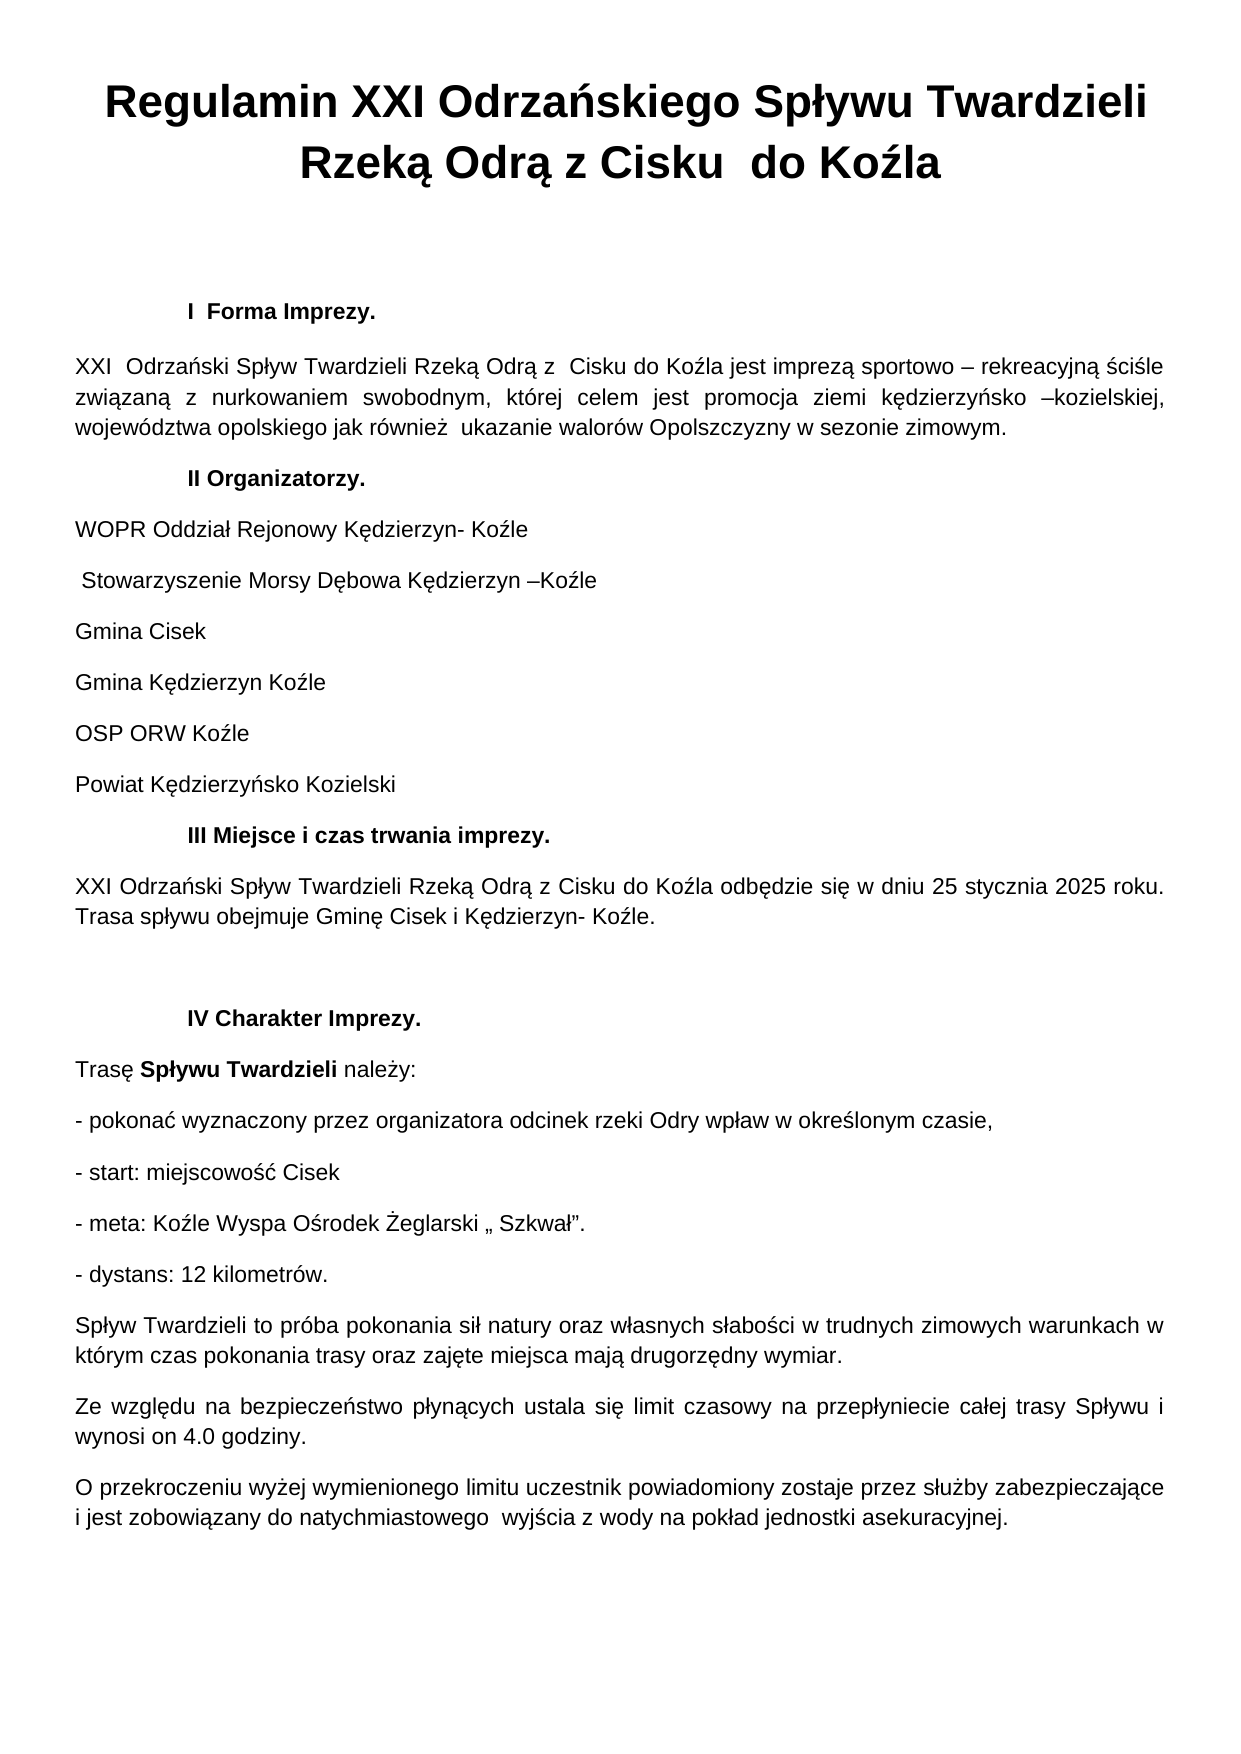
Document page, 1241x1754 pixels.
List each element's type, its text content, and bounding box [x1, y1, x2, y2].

text Stowarzyszenie Morsy Dębowa Kędzierzyn –Koźle [75, 567, 1165, 593]
text Gmina Cisek [75, 618, 1165, 644]
text IV Charakter Imprezy. [75, 1005, 1165, 1032]
text Gmina Kędzierzyn Koźle [75, 669, 1165, 695]
text - dystans: 12 kilometrów. [75, 1261, 1165, 1287]
text II Organizatorzy. [187, 465, 1165, 491]
text O przekroczeniu wyżej wymienionego limitu uczestnik powiadomiony zostaje przez służby zabezpieczające i jest zobowiązany do natychmiastowego wyjścia z wody na pokład jednostki asekuracyjnej. [75, 1474, 1165, 1531]
text XXI Odrzański Spływ Twardzieli Rzeką Odrą z Cisku do Koźla odbędzie się w dniu 25 stycznia 2025 roku. Trasa spływu obejmuje Gminę Cisek i Kędzierzyn- Koźle. [75, 873, 1165, 929]
text Spływ Twardzieli to próba pokonania sił natury oraz własnych słabości w trudnych zimowych warunkach w którym czas pokonania trasy oraz zajęte miejsca mają drugorzędny wymiar. [75, 1312, 1165, 1368]
text - pokonać wyznaczony przez organizatora odcinek rzeki Odry wpław w określonym czasie, [75, 1107, 1165, 1134]
text Trasę Spływu Twardzieli należy: [75, 1056, 1165, 1083]
text I Forma Imprezy. [187, 298, 1165, 324]
text Ze względu na bezpieczeństwo płynących ustala się limit czasowy na przepłyniecie całej trasy Spływu i wynosi on 4.0 godziny. [75, 1393, 1165, 1449]
text - meta: Koźle Wyspa Ośrodek Żeglarski „ Szkwał”. [75, 1209, 1165, 1236]
text - start: miejscowość Cisek [75, 1158, 1165, 1185]
text OSP ORW Koźle [75, 720, 1165, 746]
text WOPR Oddział Rejonowy Kędzierzyn- Koźle [75, 516, 1165, 542]
text XXI Odrzański Spływ Twardzieli Rzeką Odrą z Cisku do Koźla jest imprezą sportowo – rekreacyjną ściśle związaną z nurkowaniem swobodnym, której celem jest promocja ziemi kędzierzyńsko –kozielskiej, województwa opolskiego jak również ukazanie walorów Opolszczyzny w sezonie zimowym. [75, 353, 1165, 440]
text Regulamin XXI Odrzańskiego Spływu Twardzieli Rzeką Odrą z Cisku do Koźla [75, 75, 1165, 188]
text III Miejsce i czas trwania imprezy. [187, 822, 1165, 848]
text Powiat Kędzierzyńsko Kozielski [75, 771, 1165, 797]
